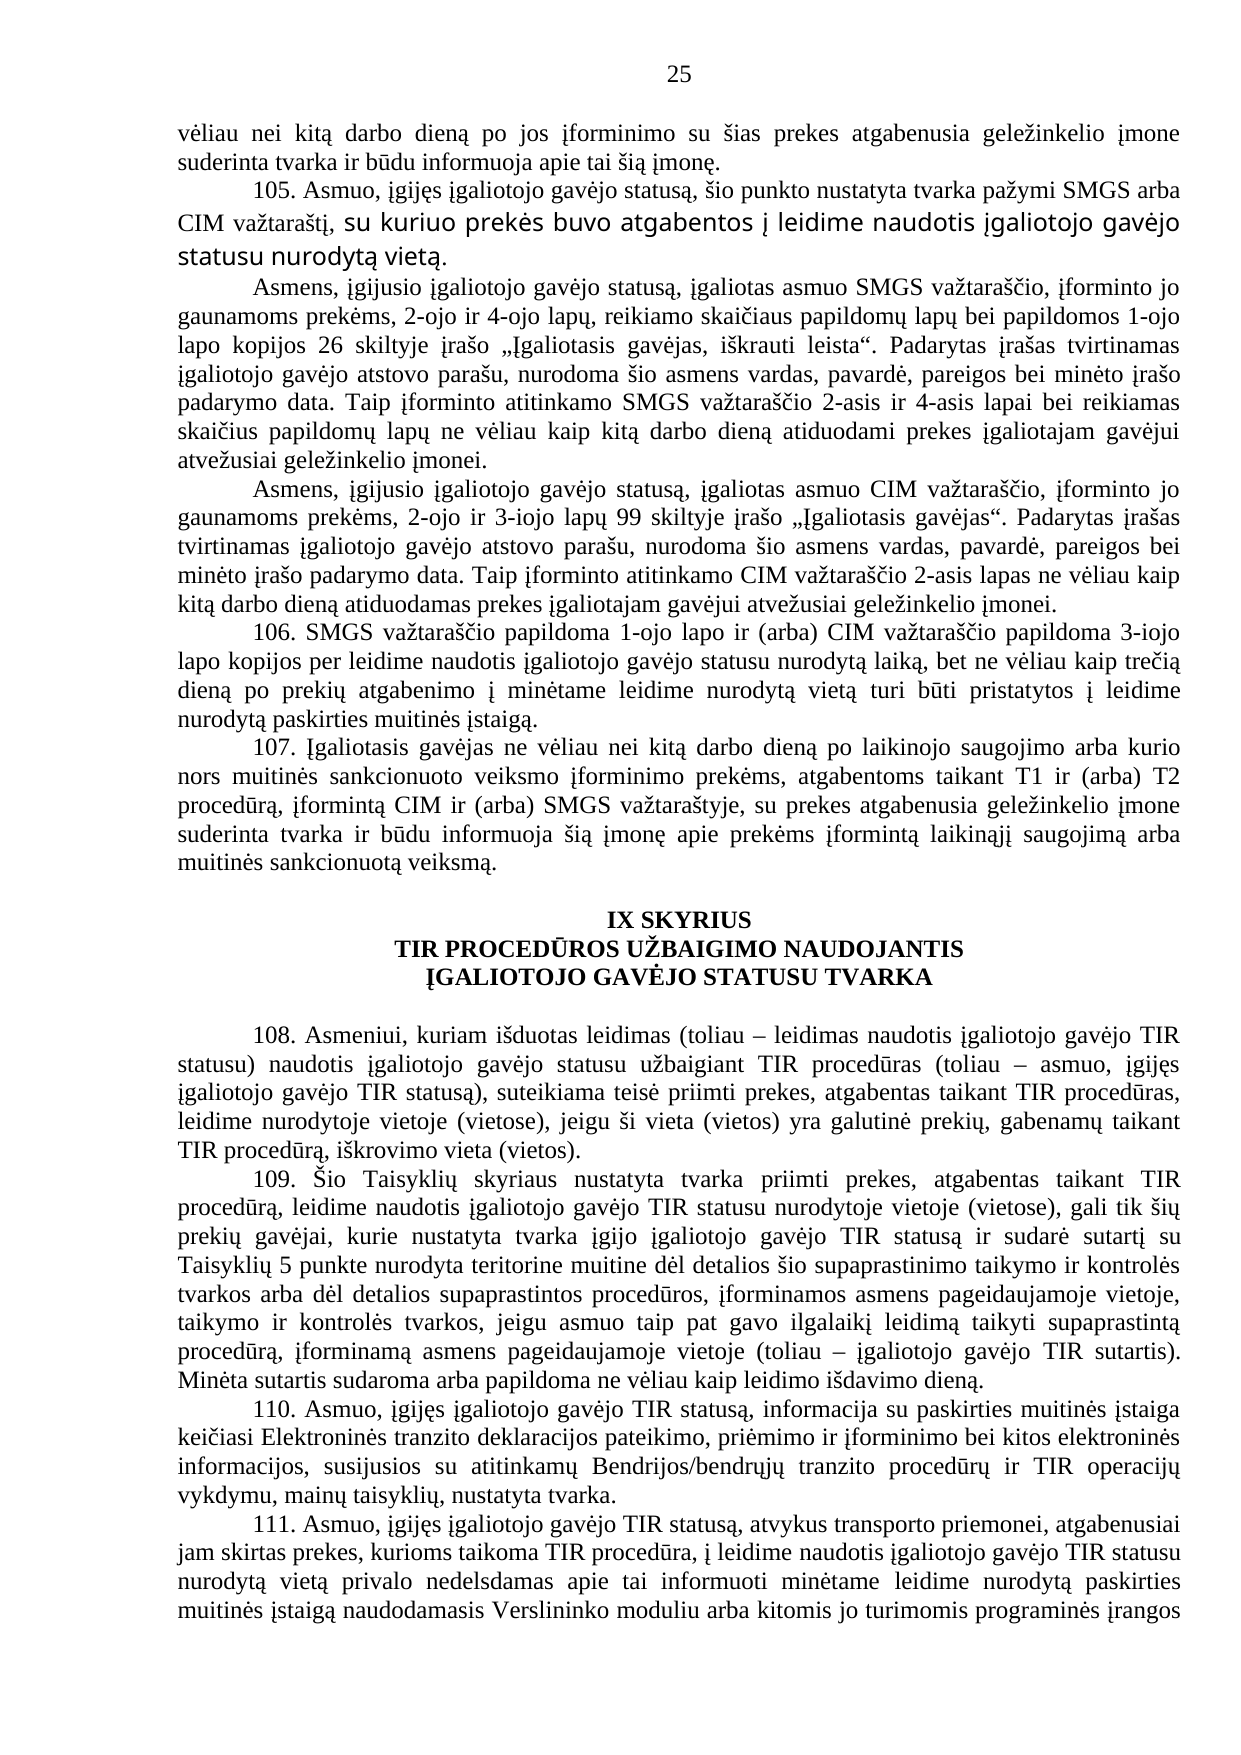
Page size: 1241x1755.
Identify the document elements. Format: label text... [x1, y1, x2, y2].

text IX SKYRIUS [177, 905, 1181, 934]
text 106. SMGS važtaraščio papildoma 1-ojo lapo ir (arba) CIM važtaraščio papildoma 3-iojo lapo kopijos per leidime naudotis įgaliotojo gavėjo statusu nurodytą laiką, bet ne vėliau kaip trečią dieną po prekių atgabenimo į minėtame leidime nurodytą vietą turi būti pristatytos į leidime nurodytą paskirties muitinės įstaigą. [177, 617, 1181, 732]
text 110. Asmuo, įgijęs įgaliotojo gavėjo TIR statusą, informacija su paskirties muitinės įstaiga keičiasi Elektroninės tranzito deklaracijos pateikimo, priėmimo ir įforminimo bei kitos elektroninės informacijos, susijusios su atitinkamų Bendrijos/bendrųjų tranzito procedūrų ir TIR operacijų vykdymu, mainų taisyklių, nustatyta tvarka. [177, 1394, 1181, 1509]
text 108. Asmeniui, kuriam išduotas leidimas (toliau – leidimas naudotis įgaliotojo gavėjo TIR statusu) naudotis įgaliotojo gavėjo statusu užbaigiant TIR procedūras (toliau – asmuo, įgijęs įgaliotojo gavėjo TIR statusą), suteikiama teisė priimti prekes, atgabentas taikant TIR procedūras, leidime nurodytoje vietoje (vietose), jeigu ši vieta (vietos) yra galutinė prekių, gabenamų taikant TIR procedūrą, iškrovimo vieta (vietos). [177, 1020, 1181, 1164]
text ĮGALIOTOJO GAVĖJO STATUSU TVARKA [177, 962, 1181, 991]
text Asmens, įgijusio įgaliotojo gavėjo statusą, įgaliotas asmuo CIM važtaraščio, įforminto jo gaunamoms prekėms, 2-ojo ir 3-iojo lapų 99 skiltyje įrašo „Įgaliotasis gavėjas“. Padarytas įrašas tvirtinamas įgaliotojo gavėjo atstovo parašu, nurodoma šio asmens vardas, pavardė, pareigos bei minėto įrašo padarymo data. Taip įforminto atitinkamo CIM važtaraščio 2-asis lapas ne vėliau kaip kitą darbo dieną atiduodamas prekes įgaliotajam gavėjui atvežusiai geležinkelio įmonei. [177, 474, 1181, 617]
text 107. Įgaliotasis gavėjas ne vėliau nei kitą darbo dieną po laikinojo saugojimo arba kurio nors muitinės sankcionuoto veiksmo įforminimo prekėms, atgabentoms taikant T1 ir (arba) T2 procedūrą, įformintą CIM ir (arba) SMGS važtaraštyje, su prekes atgabenusia geležinkelio įmone suderinta tvarka ir būdu informuoja šią įmonę apie prekėms įformintą laikinąjį saugojimą arba muitinės sankcionuotą veiksmą. [177, 732, 1181, 876]
text Asmens, įgijusio įgaliotojo gavėjo statusą, įgaliotas asmuo SMGS važtaraščio, įforminto jo gaunamoms prekėms, 2-ojo ir 4-ojo lapų, reikiamo skaičiaus papildomų lapų bei papildomos 1-ojo lapo kopijos 26 skiltyje įrašo „Įgaliotasis gavėjas, iškrauti leista“. Padarytas įrašas tvirtinamas įgaliotojo gavėjo atstovo parašu, nurodoma šio asmens vardas, pavardė, pareigos bei minėto įrašo padarymo data. Taip įforminto atitinkamo SMGS važtaraščio 2-asis ir 4-asis lapai bei reikiamas skaičius papildomų lapų ne vėliau kaip kitą darbo dieną atiduodami prekes įgaliotajam gavėjui atvežusiai geležinkelio įmonei. [177, 272, 1181, 474]
text 111. Asmuo, įgijęs įgaliotojo gavėjo TIR statusą, atvykus transporto priemonei, atgabenusiai jam skirtas prekes, kurioms taikoma TIR procedūra, į leidime naudotis įgaliotojo gavėjo TIR statusu nurodytą vietą privalo nedelsdamas apie tai informuoti minėtame leidime nurodytą paskirties muitinės įstaigą naudodamasis Verslininko moduliu arba kitomis jo turimomis programinės įrangos [177, 1509, 1181, 1624]
text TIR PROCEDŪROS UŽBAIGIMO NAUDOJANTIS [177, 934, 1181, 962]
text vėliau nei kitą darbo dieną po jos įforminimo su šias prekes atgabenusia geležinkelio įmone suderinta tvarka ir būdu informuoja apie tai šią įmonę. [177, 118, 1181, 176]
text 105. Asmuo, įgijęs įgaliotojo gavėjo statusą, šio punkto nustatyta tvarka pažymi SMGS arba CIM važtaraštį, su kuriuo prekės buvo atgabentos į leidime naudotis įgaliotojo gavėjo statusu nurodytą vietą. [177, 176, 1181, 272]
text 109. Šio Taisyklių skyriaus nustatyta tvarka priimti prekes, atgabentas taikant TIR procedūrą, leidime naudotis įgaliotojo gavėjo TIR statusu nurodytoje vietoje (vietose), gali tik šių prekių gavėjai, kurie nustatyta tvarka įgijo įgaliotojo gavėjo TIR statusą ir sudarė sutartį su Taisyklių 5 punkte nurodyta teritorine muitine dėl detalios šio supaprastinimo taikymo ir kontrolės tvarkos arba dėl detalios supaprastintos procedūros, įforminamos asmens pageidaujamoje vietoje, taikymo ir kontrolės tvarkos, jeigu asmuo taip pat gavo ilgalaikį leidimą taikyti supaprastintą procedūrą, įforminamą asmens pageidaujamoje vietoje (toliau – įgaliotojo gavėjo TIR sutartis). Minėta sutartis sudaroma arba papildoma ne vėliau kaip leidimo išdavimo dieną. [177, 1164, 1181, 1394]
